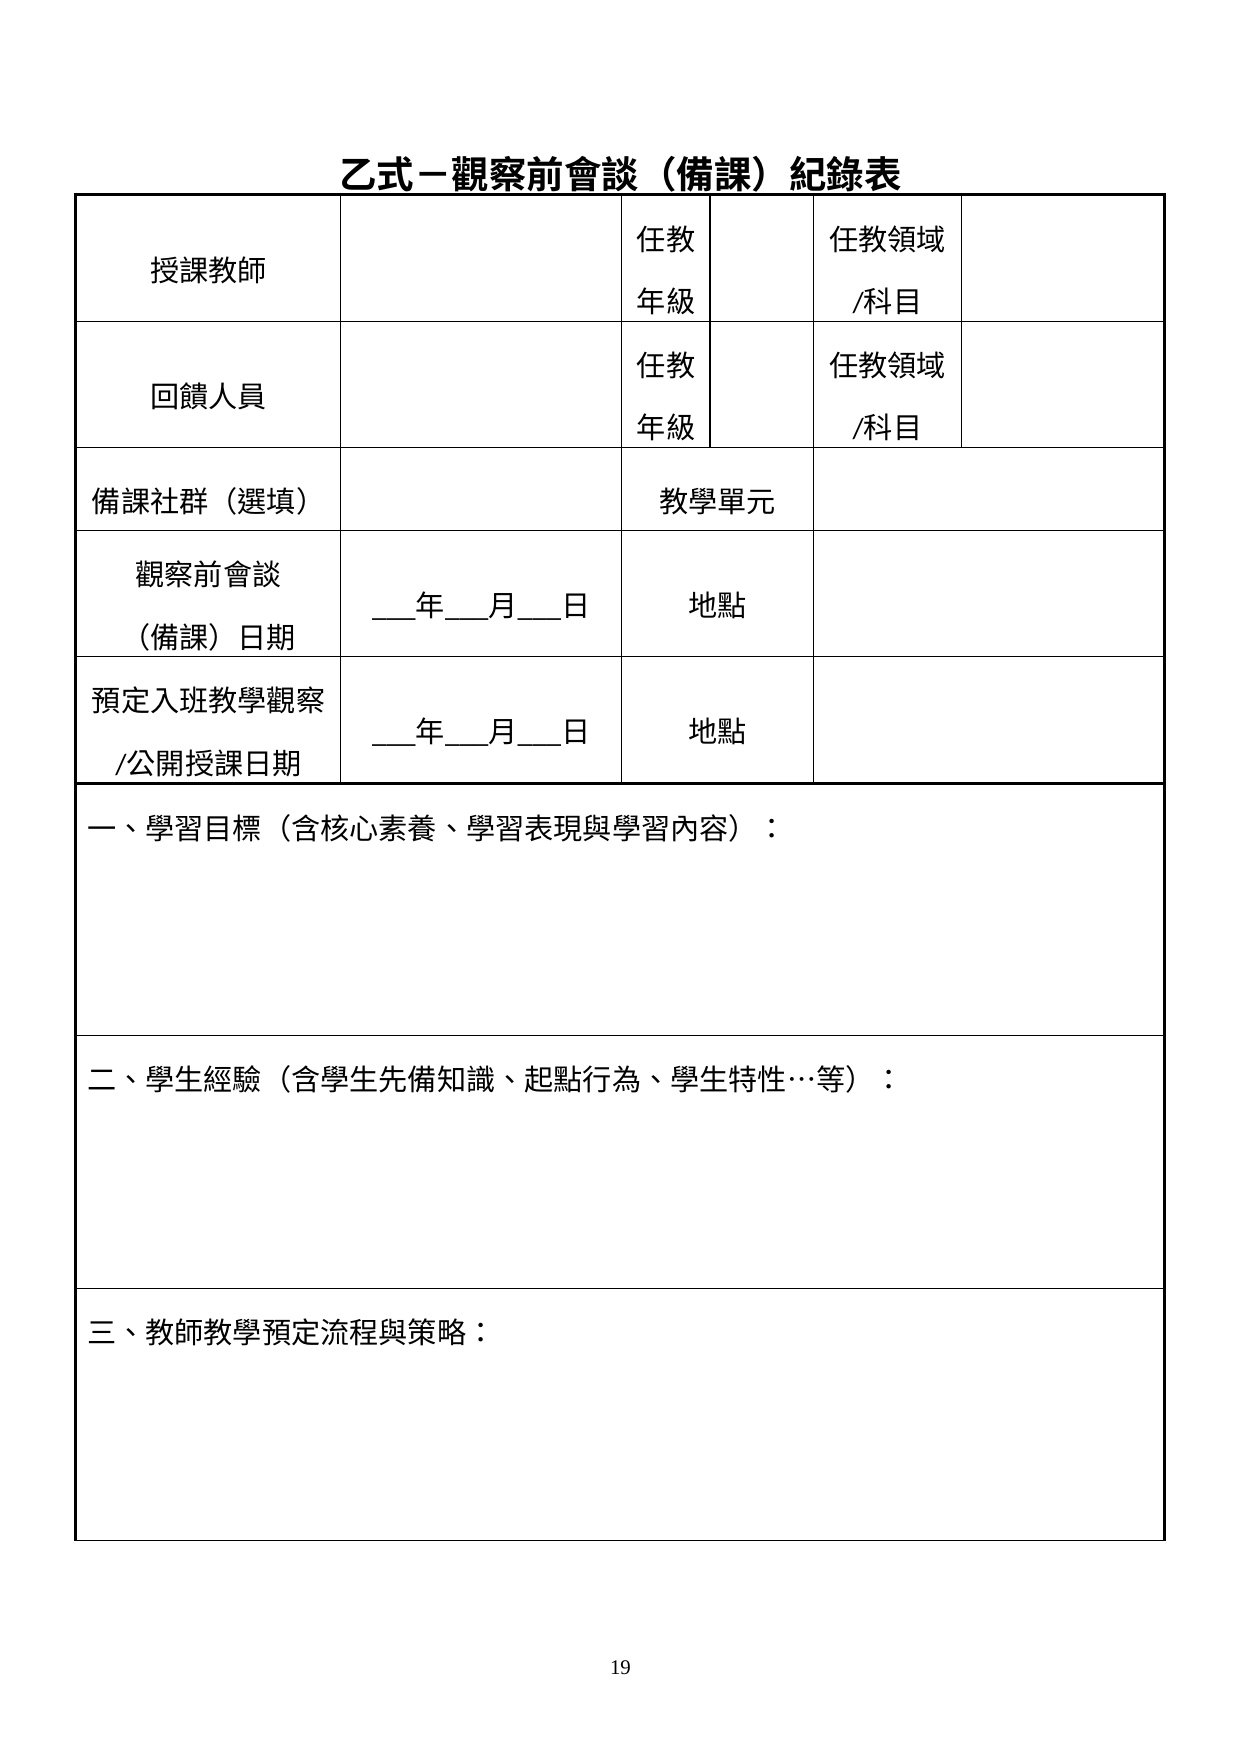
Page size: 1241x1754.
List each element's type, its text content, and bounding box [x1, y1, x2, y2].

table_cell [711, 322, 813, 447]
table_header [962, 196, 1163, 321]
table_header 任教年級 [622, 196, 709, 321]
table_cell 備課社群（選填） [77, 448, 340, 530]
table_cell 一、學習目標（含核心素養、學習表現與學習內容）： [77, 785, 1163, 1035]
table_cell 任教年級 [622, 322, 709, 447]
table_cell 觀察前會談 （備課）日期 [77, 531, 340, 656]
table_cell 二、學生經驗（含學生先備知識、起點行為、學生特性…等）： [77, 1036, 1163, 1288]
table_cell [814, 531, 1163, 656]
table_cell [341, 448, 621, 530]
table_cell 教學單元 [622, 448, 813, 530]
table_header [711, 196, 813, 321]
table_cell [814, 448, 1163, 530]
table_cell 任教領域/科目 [814, 322, 961, 447]
table_cell 回饋人員 [77, 322, 340, 447]
table_cell 三、教師教學預定流程與策略： [77, 1289, 1163, 1540]
table_header [341, 196, 621, 321]
table_cell [814, 657, 1163, 782]
table_cell 地點 [622, 657, 813, 782]
table_cell [962, 322, 1163, 447]
text 乙式－觀察前會談（備課）紀錄表 [75, 130, 1165, 193]
table_cell ___年___月___日 [341, 531, 621, 656]
table_cell 地點 [622, 531, 813, 656]
table_cell ___年___月___日 [341, 657, 621, 782]
table_cell [341, 322, 621, 447]
table_header 任教領域/科目 [814, 196, 961, 321]
table_header 授課教師 [77, 196, 340, 321]
table_cell 預定入班教學觀察/公開授課日期 [77, 657, 340, 782]
